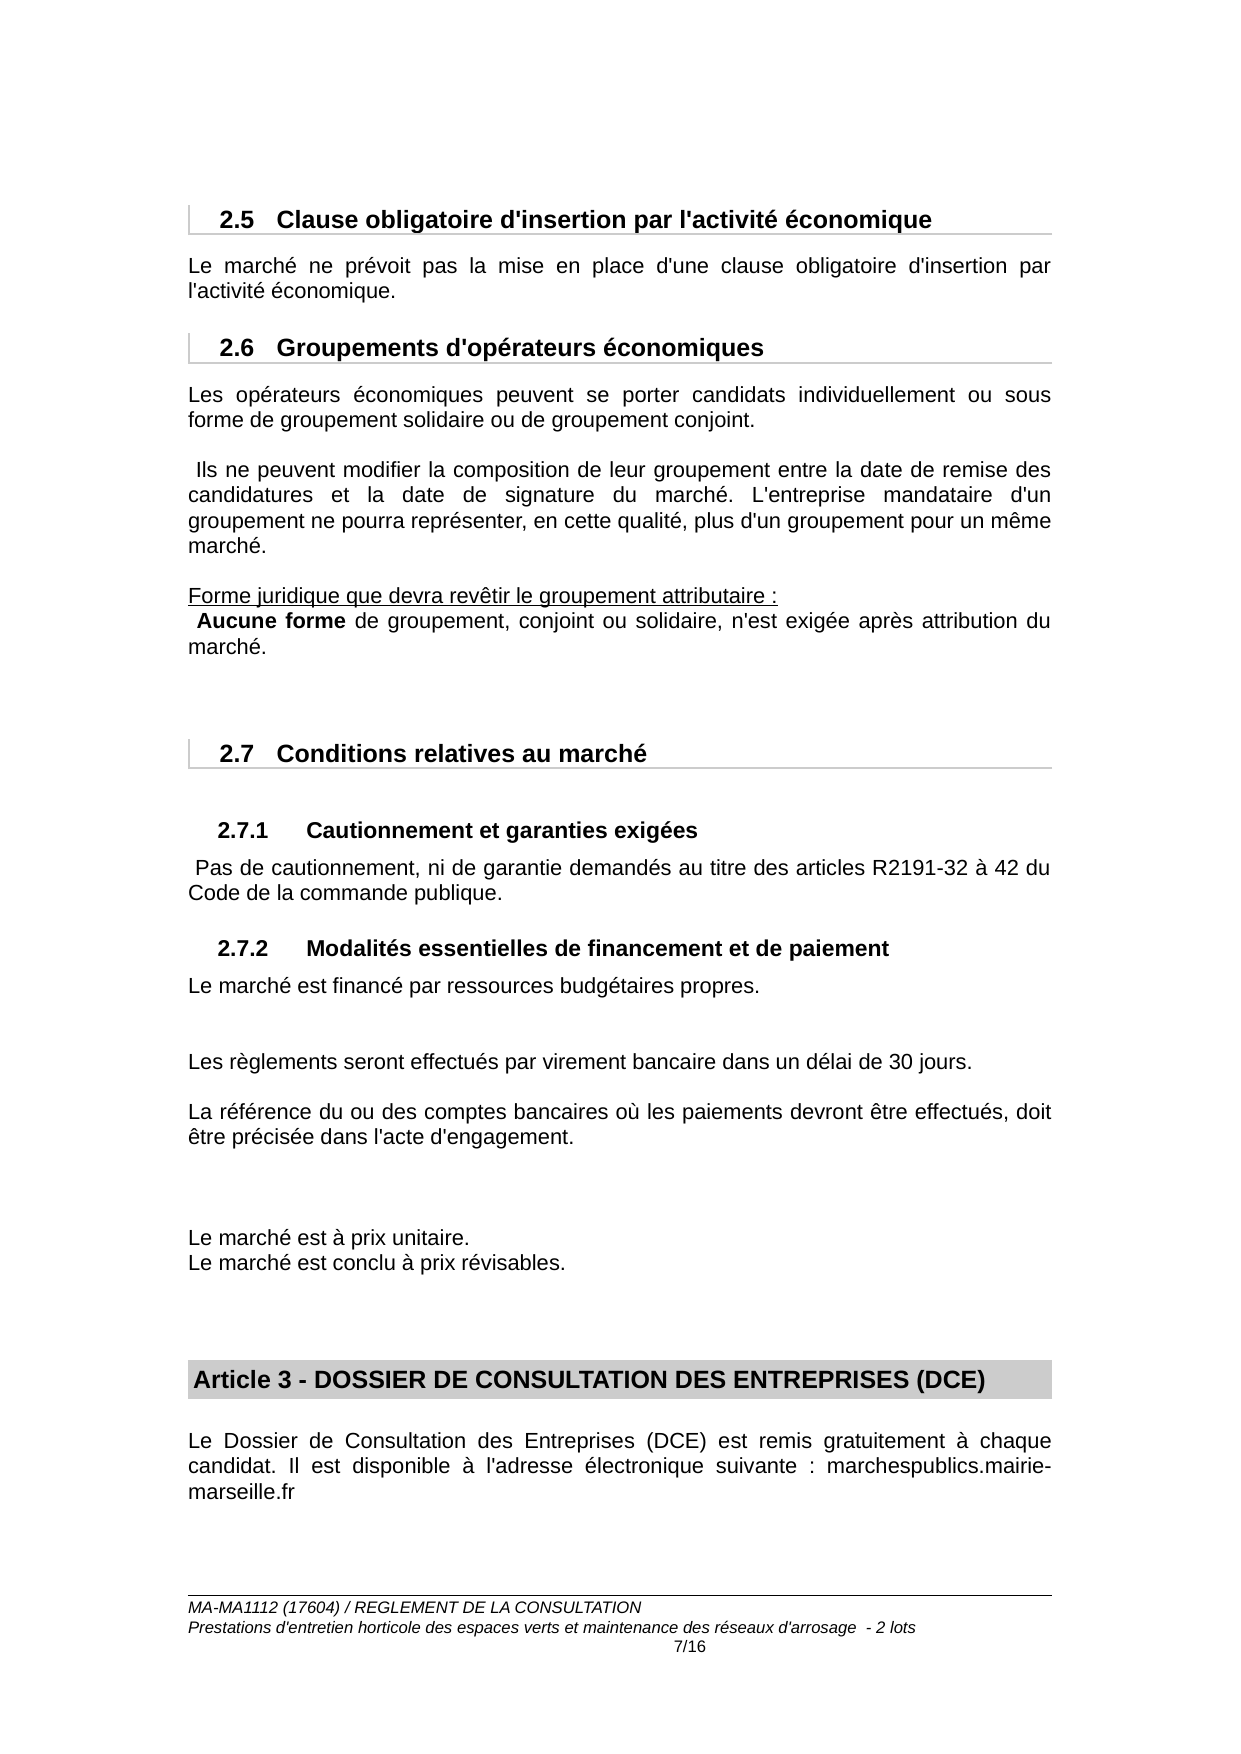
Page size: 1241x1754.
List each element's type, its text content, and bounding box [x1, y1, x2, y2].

text Le marché est à prix unitaire. [188, 1225, 1052, 1250]
text Ils ne peuvent modifier la composition de leur groupement entre la date de remise des candidatures et la date de signature du marché. L'entreprise mandataire d'un groupement ne pourra représenter, en cette qualité, plus d'un groupement pour un même marché. [188, 457, 1052, 558]
text Forme juridique que devra revêtir le groupement attributaire : [188, 583, 1052, 608]
subtitle Modalités essentielles de financement et de paiement [188, 935, 1052, 961]
subtitle Cautionnement et garanties exigées [188, 817, 1052, 843]
text Les opérateurs économiques peuvent se porter candidats individuellement ou sous forme de groupement solidaire ou de groupement conjoint. [188, 382, 1052, 432]
text Le Dossier de Consultation des Entreprises (DCE) est remis gratuitement à chaque candidat. Il est disponible à l'adresse électronique suivante : marchespublics.mairie-marseille.fr [188, 1428, 1052, 1504]
text Le marché est conclu à prix révisables. [188, 1250, 1052, 1275]
text Le marché est financé par ressources budgétaires propres. [188, 973, 1052, 998]
subtitle Groupements d'opérateurs économiques [190, 333, 1052, 362]
text Les règlements seront effectués par virement bancaire dans un délai de 30 jours. [188, 1048, 1052, 1074]
text Pas de cautionnement, ni de garantie demandés au titre des articles R2191-32 à 42 du Code de la commande publique. [188, 855, 1052, 905]
subtitle Conditions relatives au marché [190, 739, 1052, 767]
subtitle DOSSIER DE CONSULTATION DES ENTREPRISES (DCE) [190, 1362, 1050, 1397]
text Aucune forme de groupement, conjoint ou solidaire, n'est exigée après attribution du marché. [188, 608, 1052, 659]
text La référence du ou des comptes bancaires où les paiements devront être effectués, doit être précisée dans l'acte d'engagement. [188, 1099, 1052, 1149]
text Le marché ne prévoit pas la mise en place d'une clause obligatoire d'insertion par l'activité économique. [188, 253, 1052, 303]
subtitle Clause obligatoire d'insertion par l'activité économique [188, 204, 1052, 233]
